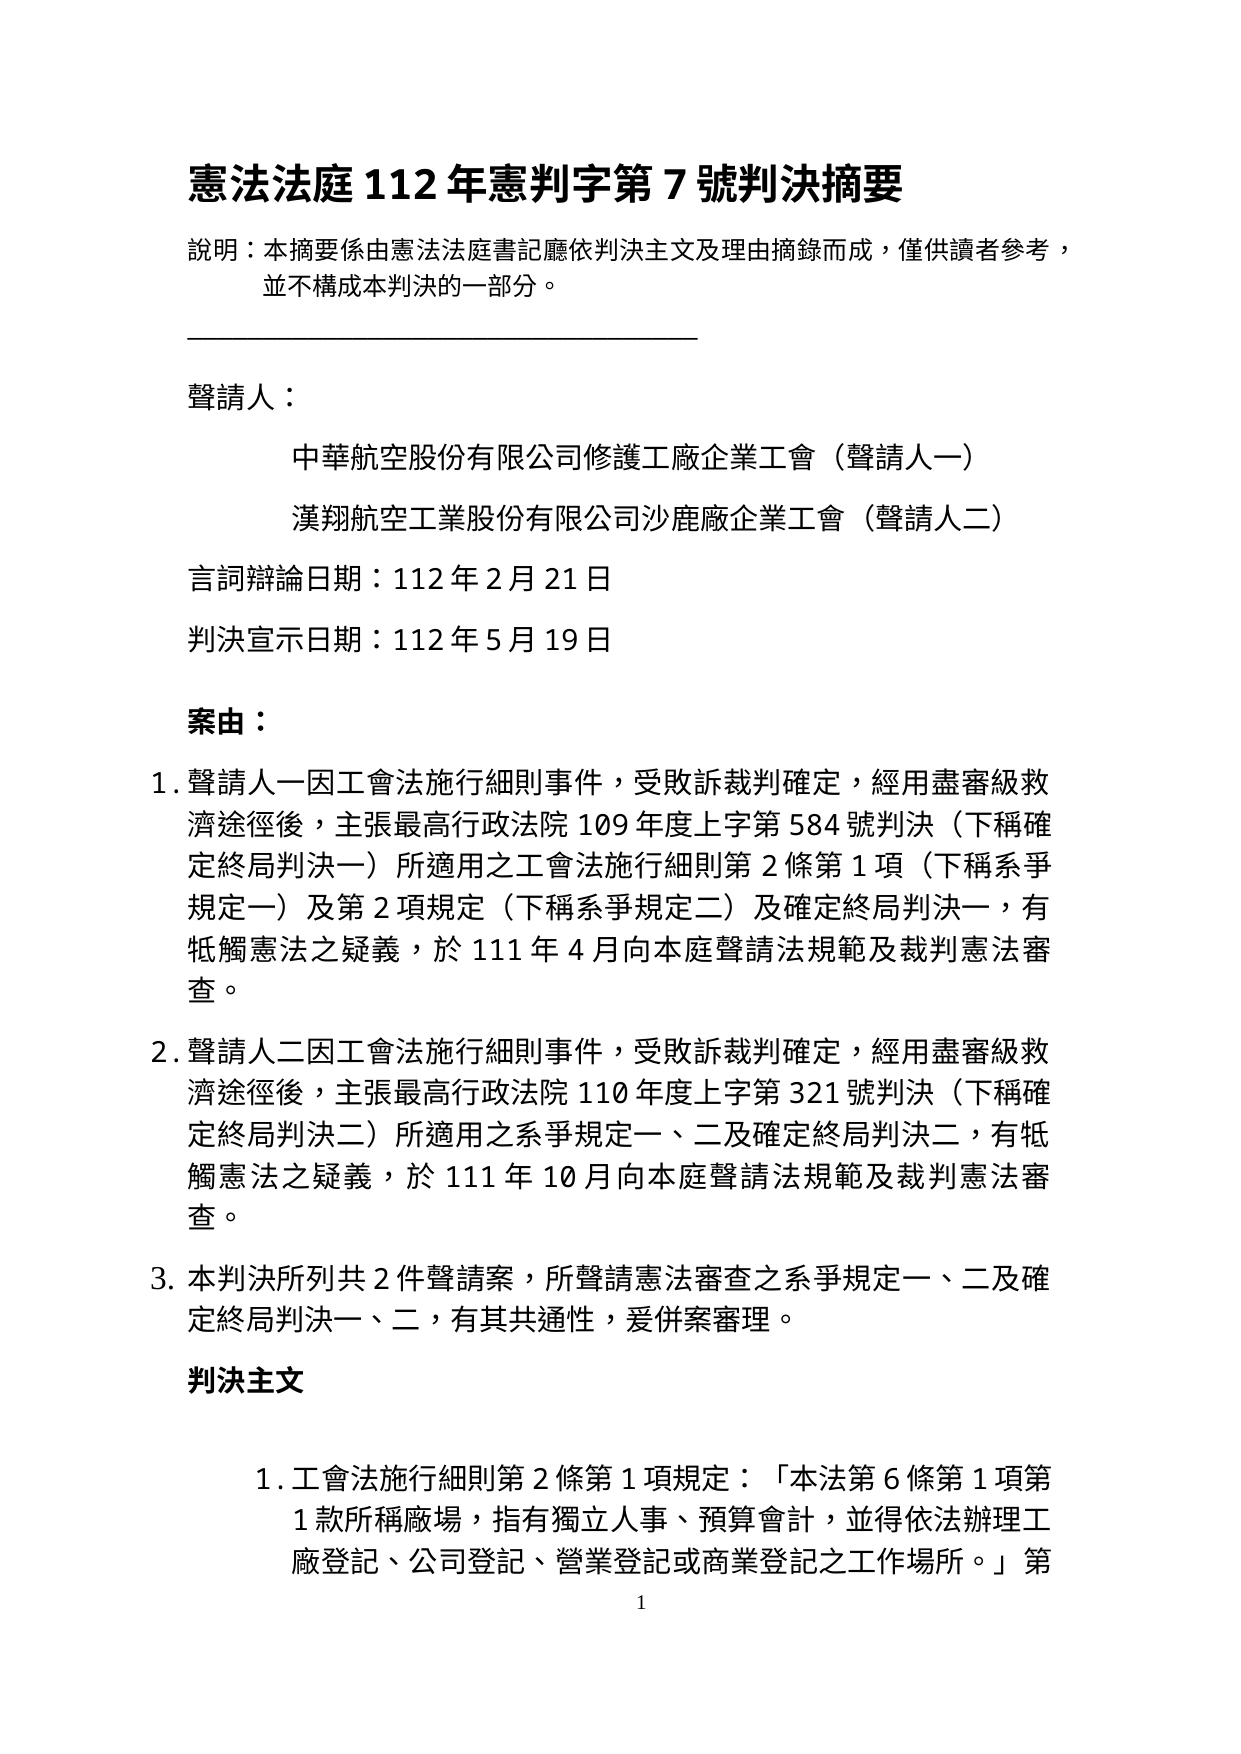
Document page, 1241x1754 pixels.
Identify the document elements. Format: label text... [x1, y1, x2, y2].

text 聲請人： [187, 374, 1053, 417]
text 說明：本摘要係由憲法法庭書記廳依判決主文及理由摘錄而成，僅供讀者參考，並不構成本判決的一部分。 [187, 231, 1053, 303]
text 中華航空股份有限公司修護工廠企業工會（聲請人一） [292, 436, 1053, 477]
text 案由： [187, 699, 1053, 741]
list 聲請人二因工會法施行細則事件，受敗訴裁判確定，經用盡審級救濟途徑後，主張最高行政法院110年度上字第321號判決（下稱確定終局判決二）所適用之系爭規定一、二及確定終局判決二，有牴觸憲法之疑義，於111年10月向本庭聲請法規範及裁判憲法審查。 [150, 1029, 1053, 1237]
text ────────────────────────────────── [187, 322, 1053, 356]
text 漢翔航空工業股份有限公司沙鹿廠企業工會（聲請人二） [292, 496, 1053, 538]
text 憲法法庭112年憲判字第7號判決摘要 [187, 151, 1053, 212]
list 本判決所列共2件聲請案，所聲請憲法審查之系爭規定一、二及確定終局判決一、二，有其共通性，爰併案審理。 [150, 1256, 1053, 1339]
text 判決宣示日期：112年5月19日 [187, 617, 1053, 659]
list 聲請人一因工會法施行細則事件，受敗訴裁判確定，經用盡審級救濟途徑後，主張最高行政法院109年度上字第584號判決（下稱確定終局判決一）所適用之工會法施行細則第2條第1項（下稱系爭規定一）及第2項規定（下稱系爭規定二）及確定終局判決一，有牴觸憲法之疑義，於111年4月向本庭聲請法規範及裁判憲法審查。 [150, 760, 1053, 1010]
list 工會法施行細則第2條第1項規定：「本法第6條第1項第1款所稱廠場，指有獨立人事、預算會計，並得依法辦理工廠登記、公司登記、營業登記或商業登記之工作場所。」第2項規定：「前項所定有獨立人事、預算及會計，應符合下列要件：一、對於工作場所勞工具有人事進用或解職決定權。二、編列及執行預算。三、單獨設立會計單位，並有設帳計算盈虧損。」牴觸憲法第23條法律保留原則，至遲於本判決宣示之日起屆滿2年時，失其效力。 [254, 1456, 1053, 1581]
text 判決主文 [187, 1358, 1053, 1399]
text 言詞辯論日期：112年2月21日 [187, 556, 1053, 598]
